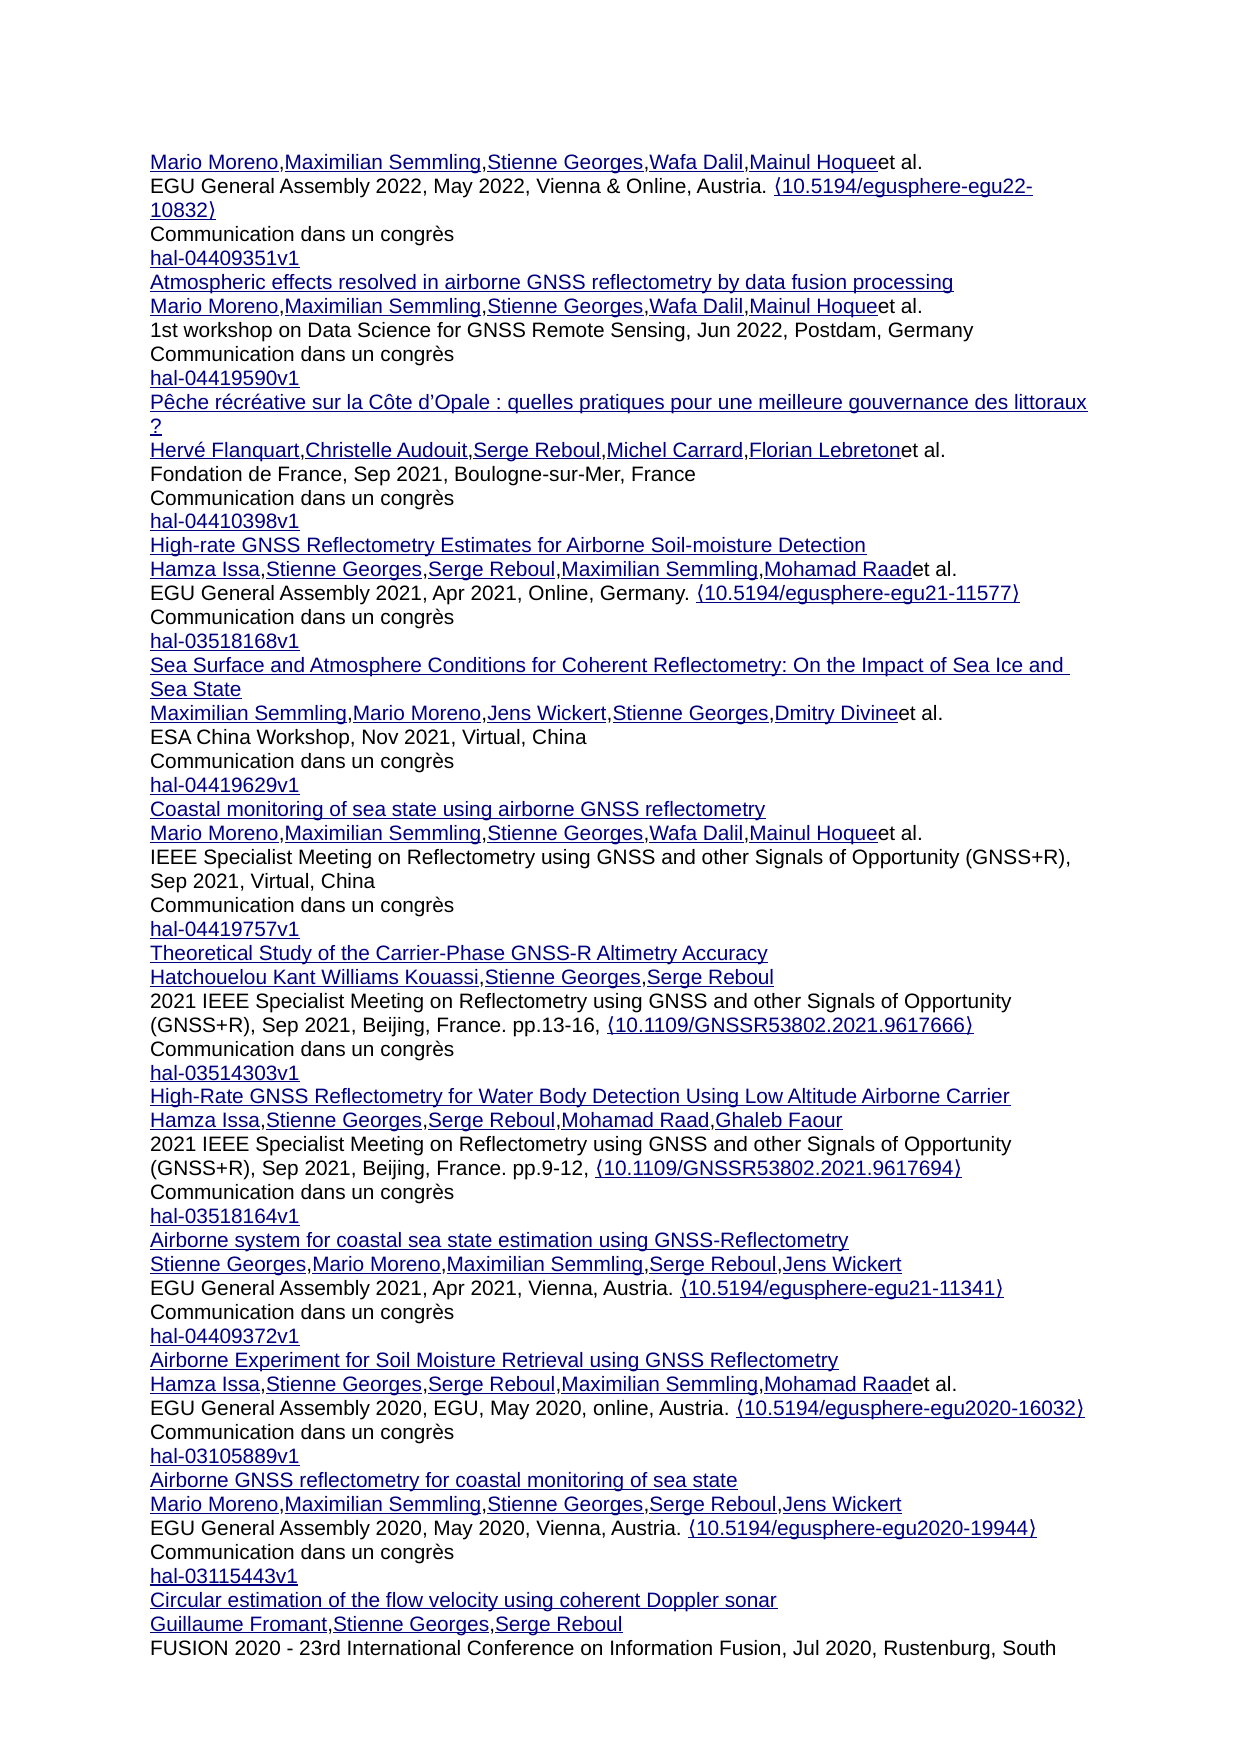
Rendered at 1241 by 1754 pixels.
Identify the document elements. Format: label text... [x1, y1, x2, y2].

table_cell Airborne system for coastal sea state estimation using GNSS-Reflectometry Stienne Georges,Mario Moreno,Maximilian Semmling,Serge Reboul,Jens Wickert EGU General Assembly 2021, Apr 2021, Vienna, Austria. ⟨10.5194/egusphere-egu21-11341⟩ Communication dans un congrès hal-04409372v1 [150, 1228, 1090, 1348]
table_cell Pêche récréative sur la Côte d’Opale : quelles pratiques pour une meilleure gouvernance des littoraux ? Hervé Flanquart,Christelle Audouit,Serge Reboul,Michel Carrard,Florian Lebretonet al. Fondation de France, Sep 2021, Boulogne-sur-Mer, France Communication dans un congrès hal-04410398v1 [150, 390, 1090, 533]
table_cell Airborne Experiment for Soil Moisture Retrieval using GNSS Reflectometry Hamza Issa,Stienne Georges,Serge Reboul,Maximilian Semmling,Mohamad Raadet al. EGU General Assembly 2020, EGU, May 2020, online, Austria. ⟨10.5194/egusphere-egu2020-16032⟩ Communication dans un congrès hal-03105889v1 [150, 1348, 1090, 1468]
table_cell Coastal monitoring of sea state using airborne GNSS reflectometry Mario Moreno,Maximilian Semmling,Stienne Georges,Wafa Dalil,Mainul Hoqueet al. IEEE Specialist Meeting on Reflectometry using GNSS and other Signals of Opportunity (GNSS+R), Sep 2021, Virtual, China Communication dans un congrès hal-04419757v1 [150, 797, 1090, 941]
table_cell Atmospheric effects resolved in airborne GNSS reflectometry by data fusion processing Mario Moreno,Maximilian Semmling,Stienne Georges,Wafa Dalil,Mainul Hoqueet al. 1st workshop on Data Science for GNSS Remote Sensing, Jun 2022, Postdam, Germany Communication dans un congrès hal-04419590v1 [150, 270, 1090, 389]
table_cell Airborne GNSS reflectometry for coastal monitoring of sea state Mario Moreno,Maximilian Semmling,Stienne Georges,Serge Reboul,Jens Wickert EGU General Assembly 2020, May 2020, Vienna, Austria. ⟨10.5194/egusphere-egu2020-19944⟩ Communication dans un congrès hal-03115443v1 [150, 1468, 1090, 1587]
table_cell Sea Surface and Atmosphere Conditions for Coherent Reflectometry: On the Impact of Sea Ice and Sea State Maximilian Semmling,Mario Moreno,Jens Wickert,Stienne Georges,Dmitry Divineet al. ESA China Workshop, Nov 2021, Virtual, China Communication dans un congrès hal-04419629v1 [150, 653, 1090, 797]
table_cell High-rate GNSS Reflectometry Estimates for Airborne Soil-moisture Detection Hamza Issa,Stienne Georges,Serge Reboul,Maximilian Semmling,Mohamad Raadet al. EGU General Assembly 2021, Apr 2021, Online, Germany. ⟨10.5194/egusphere-egu21-11577⟩ Communication dans un congrès hal-03518168v1 [150, 533, 1090, 653]
table_cell Theoretical Study of the Carrier-Phase GNSS-R Altimetry Accuracy Hatchouelou Kant Williams Kouassi,Stienne Georges,Serge Reboul 2021 IEEE Specialist Meeting on Reflectometry using GNSS and other Signals of Opportunity (GNSS+R), Sep 2021, Beijing, France. pp.13-16, ⟨10.1109/GNSSR53802.2021.9617666⟩ Communication dans un congrès hal-03514303v1 [150, 941, 1090, 1084]
table_cell High-Rate GNSS Reflectometry for Water Body Detection Using Low Altitude Airborne Carrier Hamza Issa,Stienne Georges,Serge Reboul,Mohamad Raad,Ghaleb Faour 2021 IEEE Specialist Meeting on Reflectometry using GNSS and other Signals of Opportunity (GNSS+R), Sep 2021, Beijing, France. pp.9-12, ⟨10.1109/GNSSR53802.2021.9617694⟩ Communication dans un congrès hal-03518164v1 [150, 1084, 1090, 1228]
table_cell Circular estimation of the flow velocity using coherent Doppler sonar Guillaume Fromant,Stienne Georges,Serge Reboul FUSION 2020 - 23rd International Conference on Information Fusion, Jul 2020, Rustenburg, South [150, 1588, 1090, 1659]
table_cell Mario Moreno,Maximilian Semmling,Stienne Georges,Wafa Dalil,Mainul Hoqueet al. EGU General Assembly 2022, May 2022, Vienna & Online, Austria. ⟨10.5194/egusphere-egu22-10832⟩ Communication dans un congrès hal-04409351v1 [150, 150, 1090, 270]
